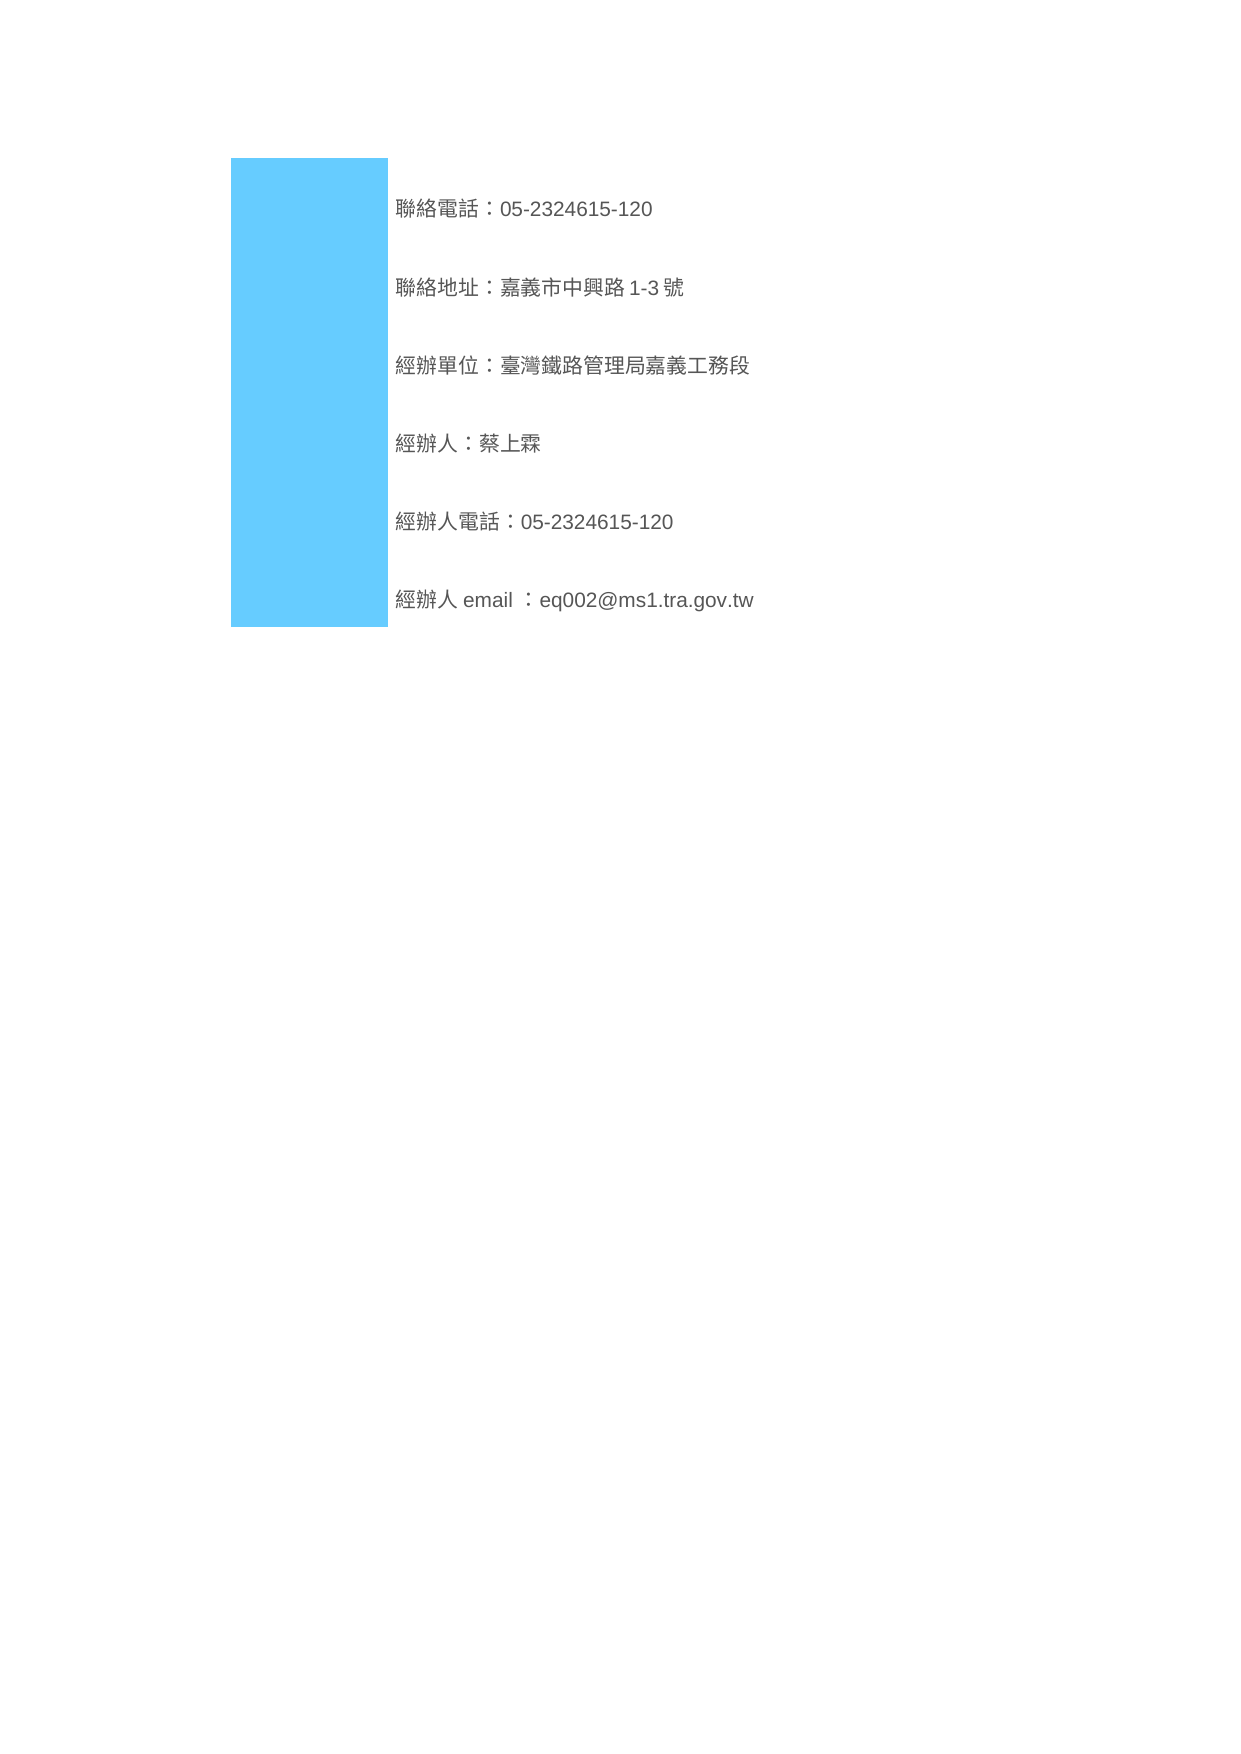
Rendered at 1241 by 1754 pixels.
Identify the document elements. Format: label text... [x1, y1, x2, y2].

table_cell 聯絡電話：05-2324615-120 [388, 158, 1009, 236]
table_cell 經辦人：蔡上霖 [388, 393, 1009, 471]
table_cell 經辦人 email ：eq002@ms1.tra.gov.tw [388, 549, 1009, 627]
table_cell 經辦單位：臺灣鐵路管理局嘉義工務段 [388, 315, 1009, 393]
table_cell [231, 158, 388, 627]
table_cell 聯絡地址：嘉義市中興路1-3號 [388, 236, 1009, 314]
table_cell 經辦人電話：05-2324615-120 [388, 471, 1009, 549]
